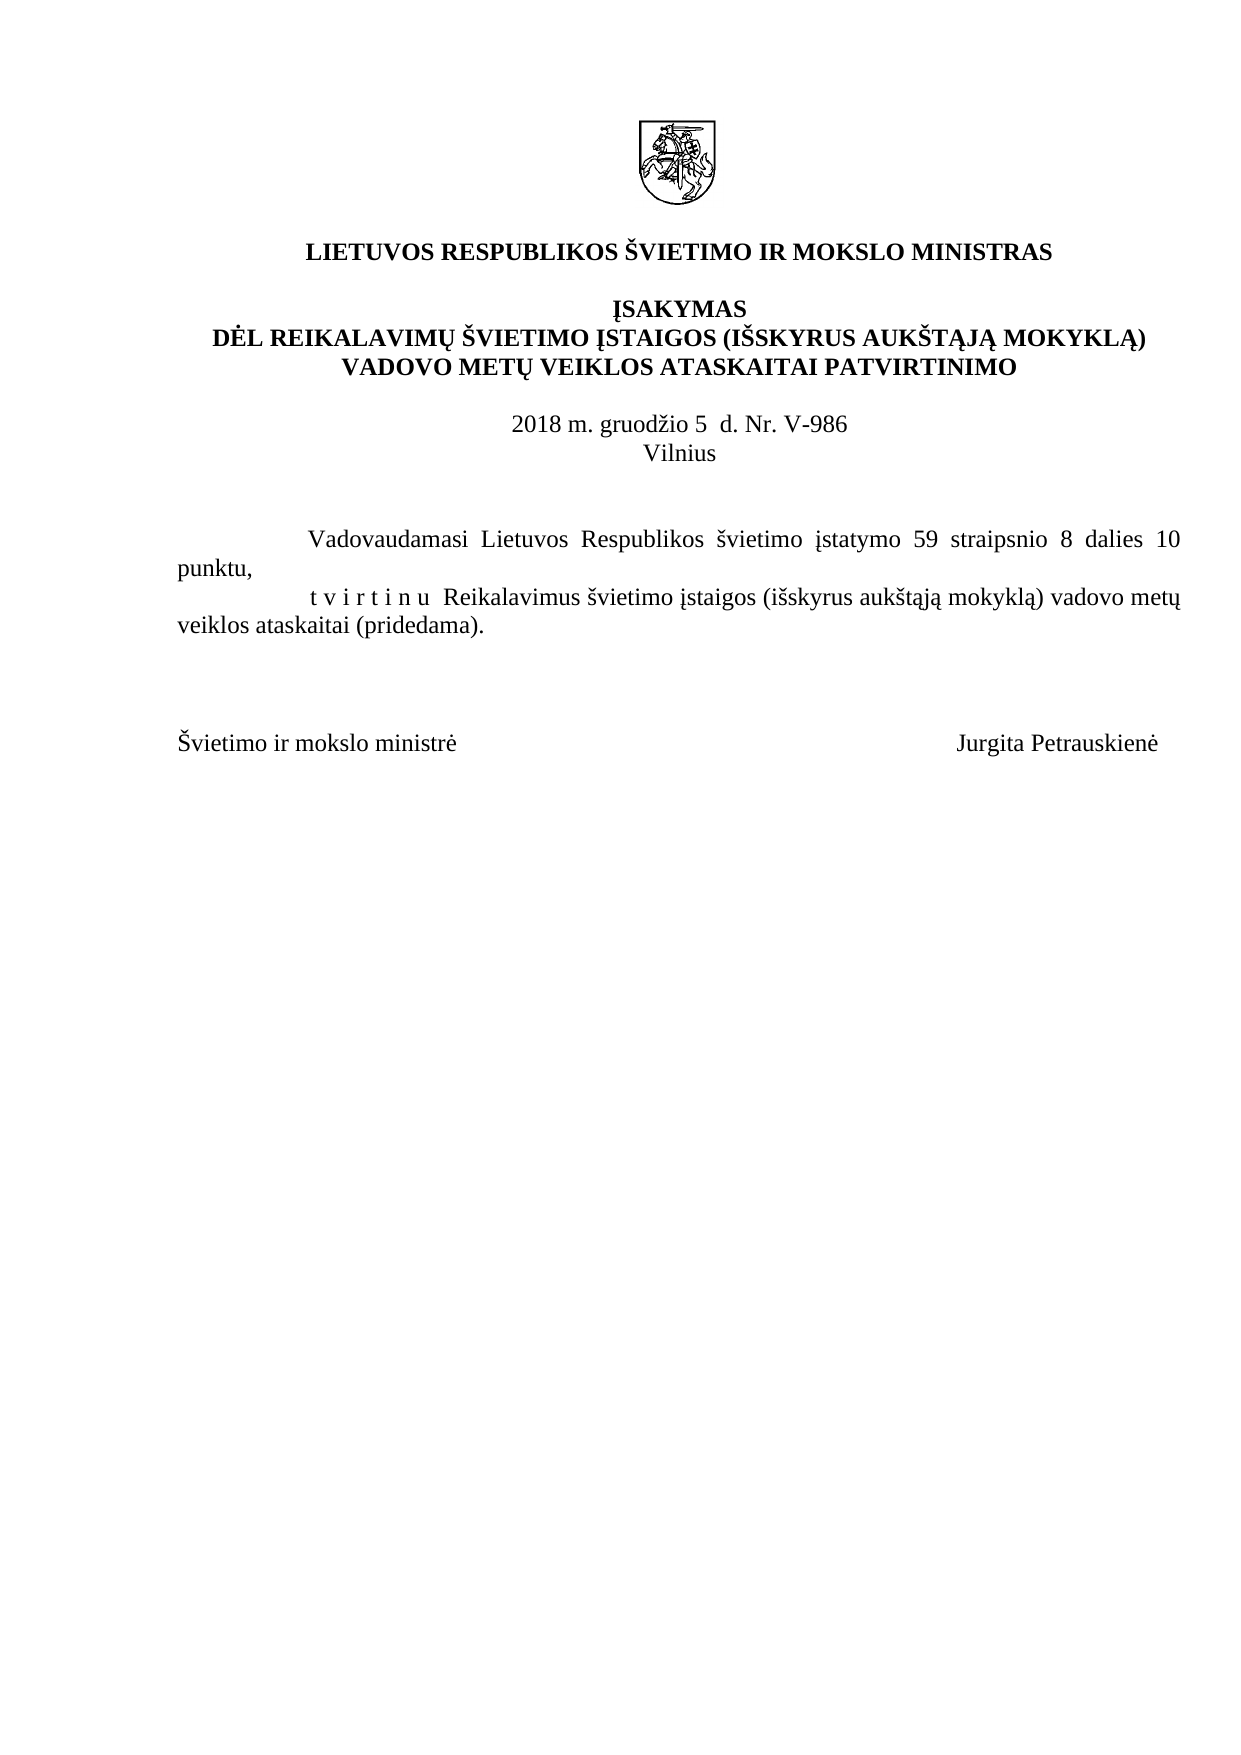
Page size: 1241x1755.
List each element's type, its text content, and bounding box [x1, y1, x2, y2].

text 2018 m. gruodžio 5 d. Nr. V-986 [177, 409, 1182, 438]
text Švietimo ir mokslo ministrė Jurgita Petrauskienė [177, 728, 1182, 757]
text DĖL REIKALAVIMŲ ŠVIETIMO ĮSTAIGos (IŠSKYRUS AUKŠTĄją MOKYKLą) VADOVo METŲ VEIKLOS ATASKAITAI PATVIRTINIMO [177, 323, 1182, 381]
text t v i r t i n u Reikalavimus švietimo įstaigos (išskyrus aukštąją mokyklą) vadovo metų veiklos ataskaitai (pridedama). [177, 582, 1182, 639]
text Vadovaudamasi Lietuvos Respublikos švietimo įstatymo 59 straipsnio 8 dalies 10 punktu, [177, 524, 1182, 582]
text Vilnius [177, 438, 1182, 467]
text ĮSAKYMAS [177, 294, 1182, 323]
text LIETUVOS RESPUBLIKOS ŠVIETIMO IR MOKSLO MINISTRAS [177, 237, 1182, 266]
